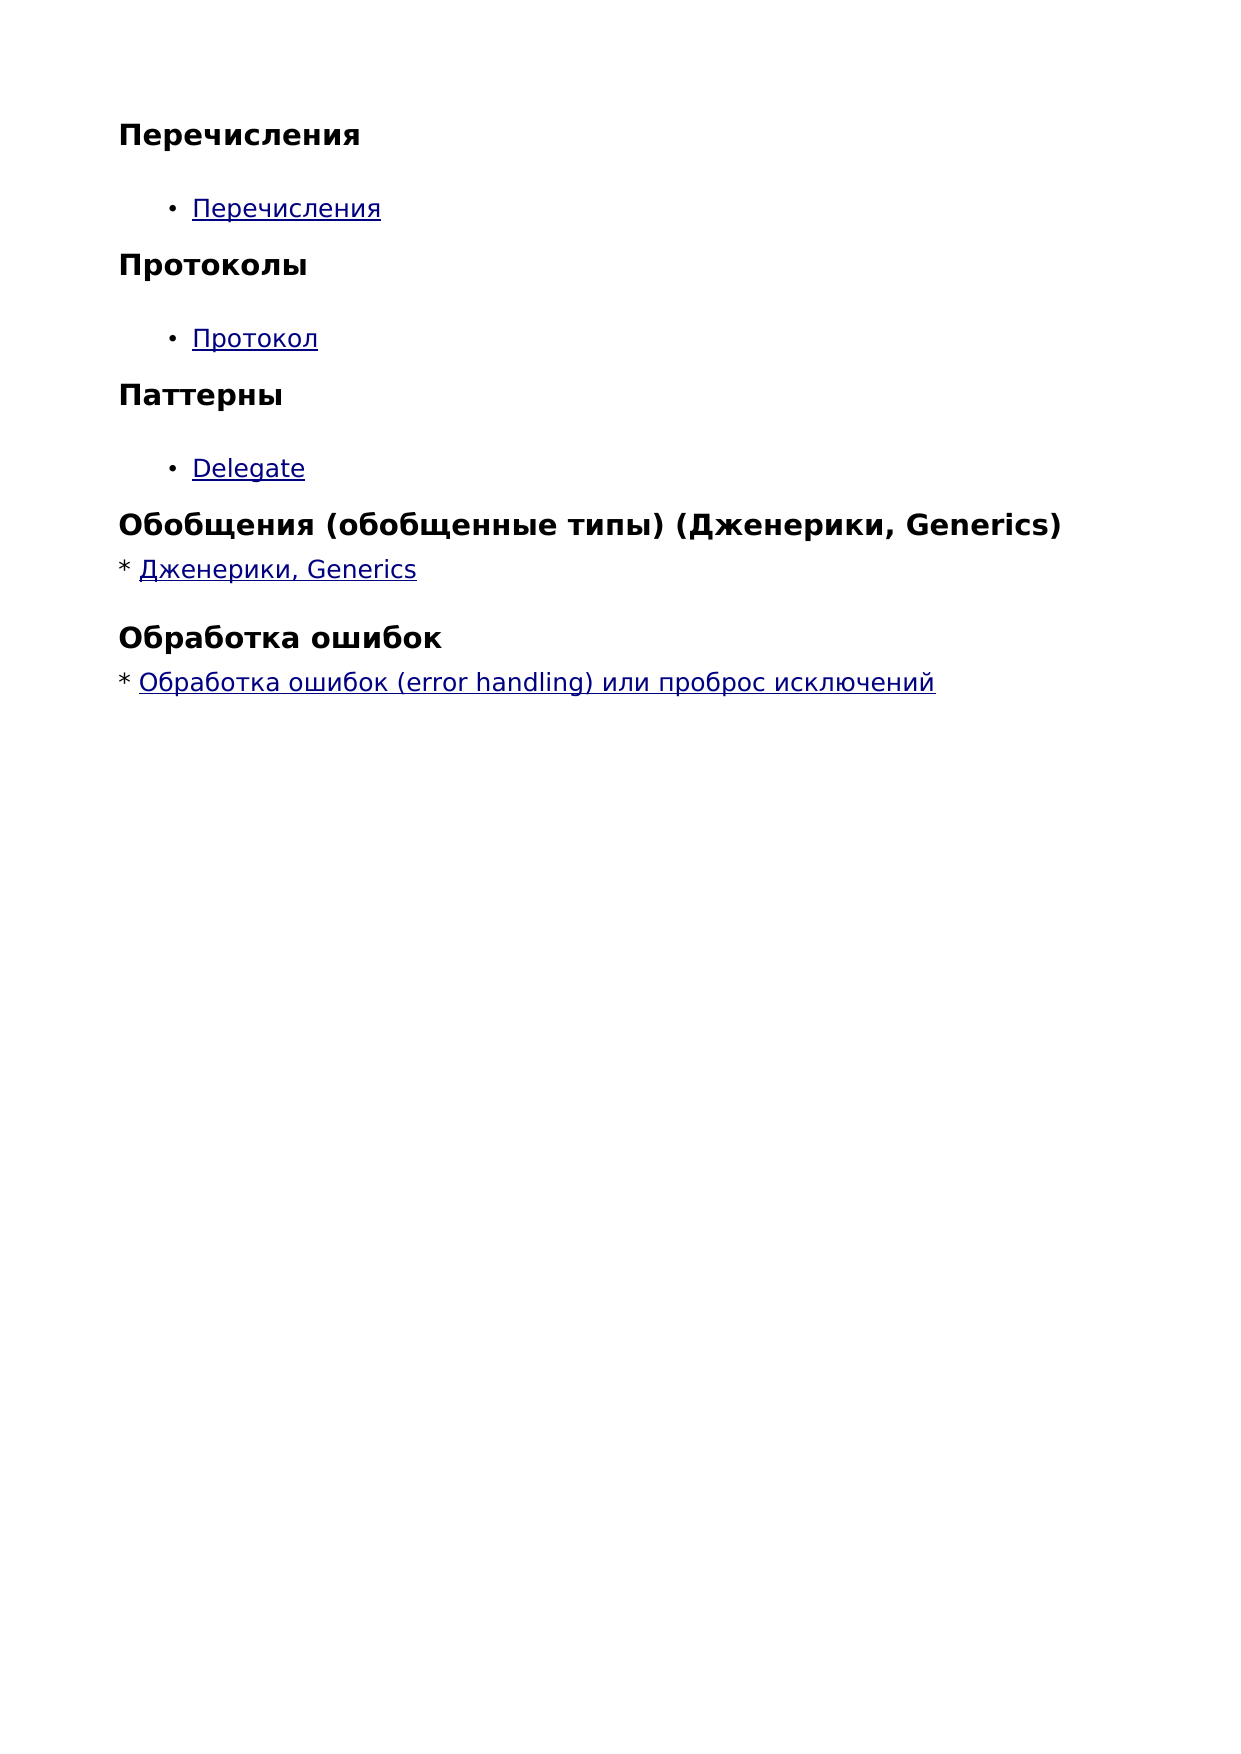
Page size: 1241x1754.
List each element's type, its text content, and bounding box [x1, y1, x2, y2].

subtitle Обработка ошибок [118, 622, 1122, 656]
subtitle Перечисления [118, 118, 1122, 152]
text * Дженерики, Generics [118, 555, 1122, 584]
subtitle Обобщения (обобщенные типы) (Дженерики, Generics) [118, 508, 1122, 542]
subtitle Паттерны [118, 378, 1122, 412]
list Delegate [177, 454, 1122, 483]
text * Обработка ошибок (error handling) или проброс исключений [118, 668, 1122, 697]
list Протокол [177, 324, 1122, 353]
list Перечисления [177, 194, 1122, 223]
subtitle Протоколы [118, 248, 1122, 282]
